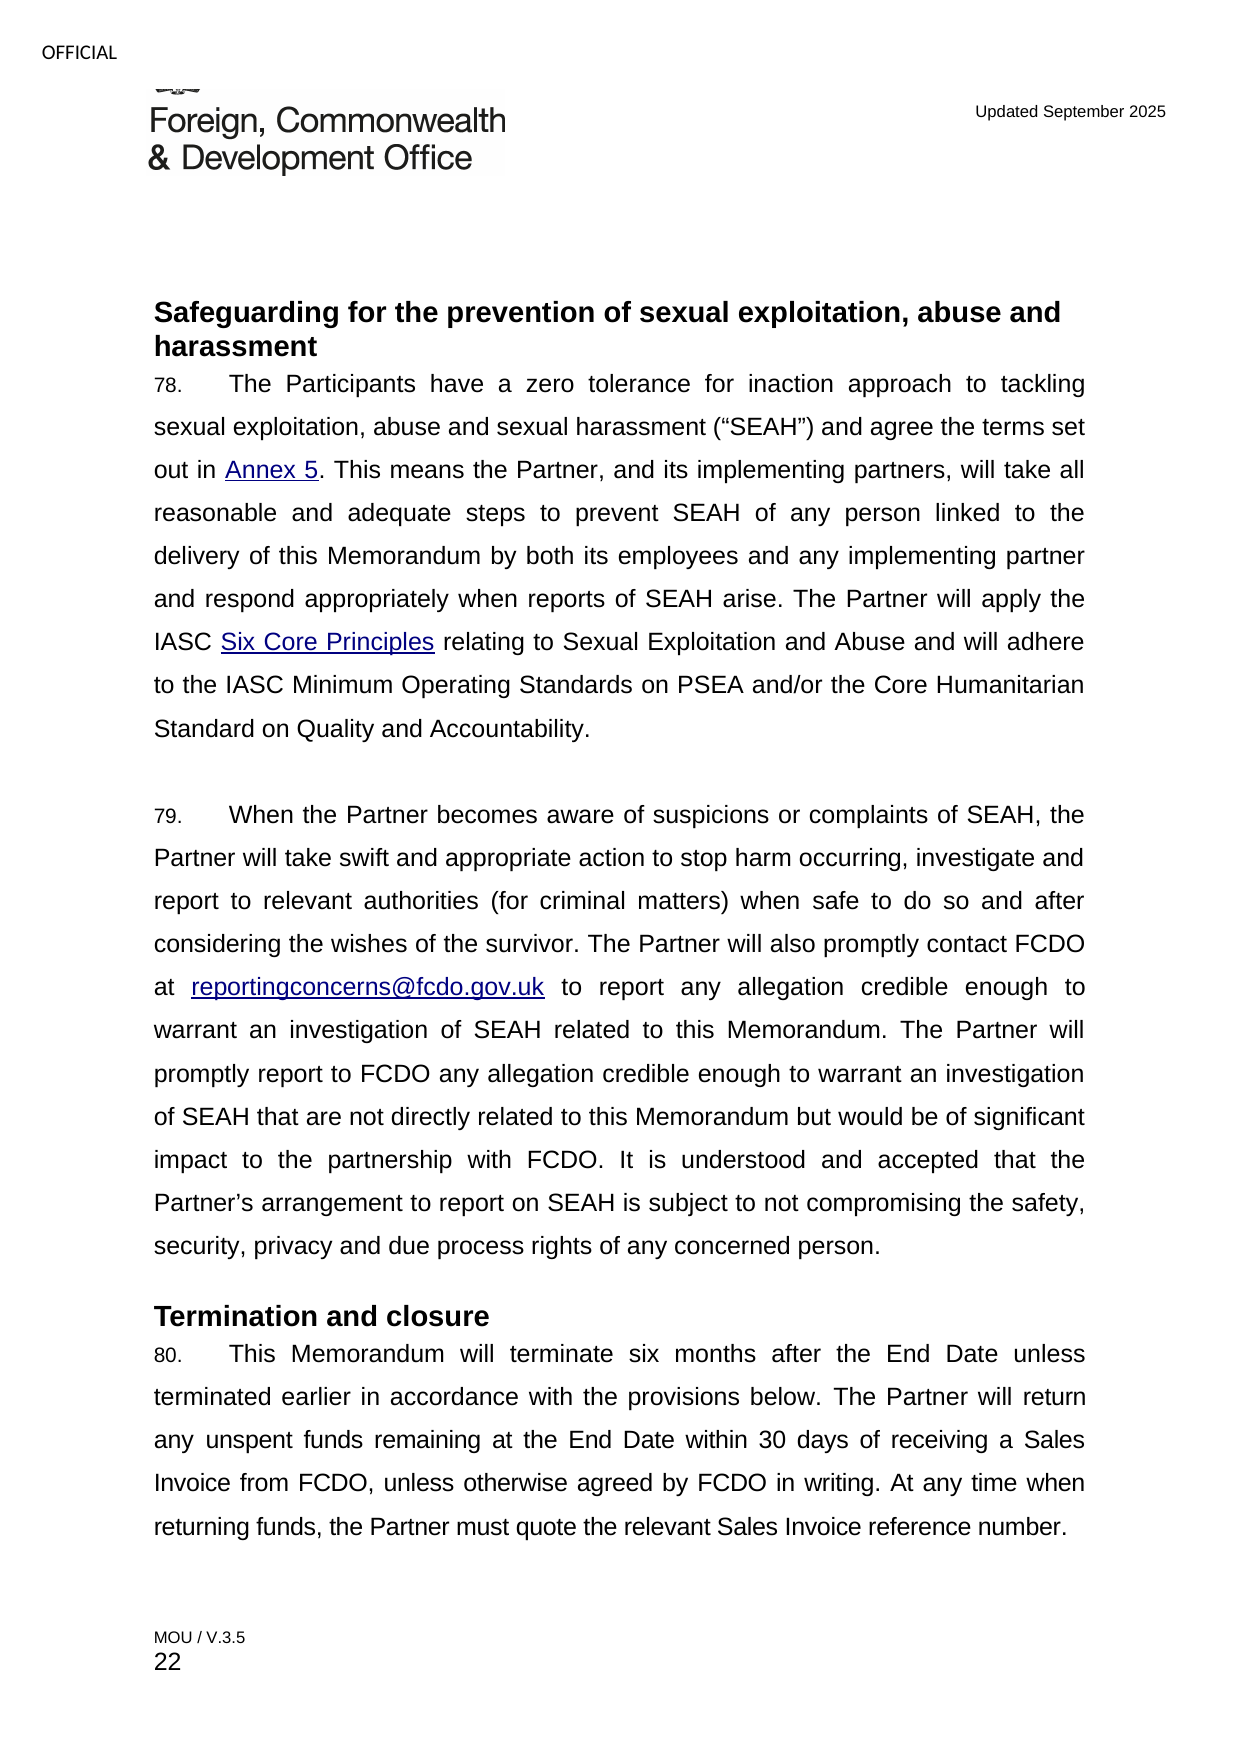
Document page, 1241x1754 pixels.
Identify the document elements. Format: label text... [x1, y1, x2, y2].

list The Participants have a zero tolerance for inaction approach to tackling sexual exploitation, abuse and sexual harassment (“SEAH”) and agree the terms set out in Annex 5. This means the Partner, and its implementing partners, will take all reasonable and adequate steps to prevent SEAH of any person linked to the delivery of this Memorandum by both its employees and any implementing partner and respond appropriately when reports of SEAH arise. The Partner will apply the IASC Six Core Principles relating to Sexual Exploitation and Abuse and will adhere to the IASC Minimum Operating Standards on PSEA and/or the Core Humanitarian Standard on Quality and Accountability. [153, 369, 1087, 742]
list This Memorandum will terminate six months after the End Date unless terminated earlier in accordance with the provisions below. The Partner will return any unspent funds remaining at the End Date within 30 days of receiving a Sales Invoice from FCDO, unless otherwise agreed by FCDO in writing. At any time when returning funds, the Partner must quote the relevant Sales Invoice reference number. [153, 1339, 1087, 1540]
subtitle Safeguarding for the prevention of sexual exploitation, abuse and harassment [153, 295, 1087, 362]
list When the Partner becomes aware of suspicions or complaints of SEAH, the Partner will take swift and appropriate action to stop harm occurring, investigate and report to relevant authorities (for criminal matters) when safe to do so and after considering the wishes of the survivor. The Partner will also promptly contact FCDO at reportingconcerns@fcdo.gov.uk to report any allegation credible enough to warrant an investigation of SEAH related to this Memorandum. The Partner will promptly report to FCDO any allegation credible enough to warrant an investigation of SEAH that are not directly related to this Memorandum but would be of significant impact to the partnership with FCDO. It is understood and accepted that the Partner’s arrangement to report on SEAH is subject to not compromising the safety, security, privacy and due process rights of any concerned person. [153, 800, 1087, 1260]
subtitle Termination and closure [153, 1299, 1087, 1333]
